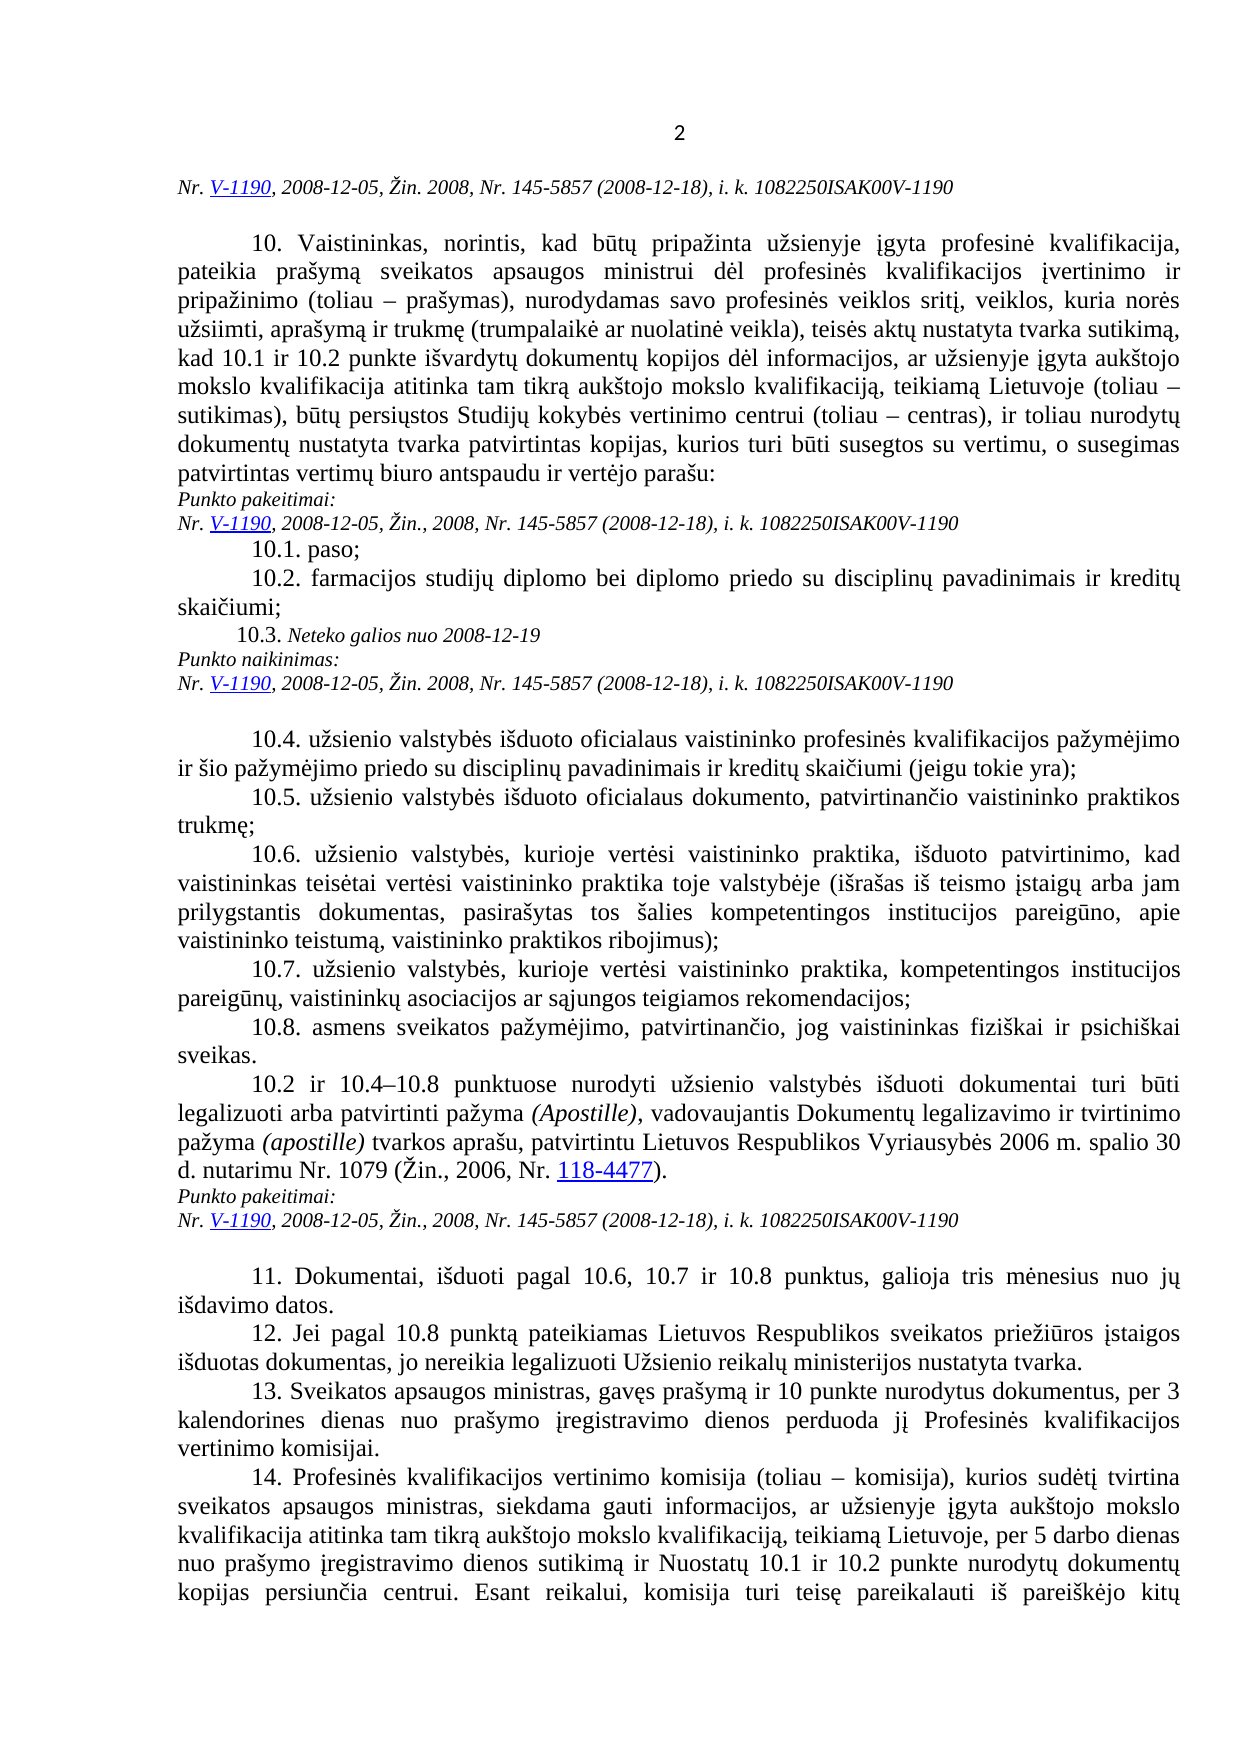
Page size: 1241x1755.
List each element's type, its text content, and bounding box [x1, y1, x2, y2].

text 10.6. užsienio valstybės, kurioje vertėsi vaistininko praktika, išduoto patvirtinimo, kad vaistininkas teisėtai vertėsi vaistininko praktika toje valstybėje (išrašas iš teismo įstaigų arba jam prilygstantis dokumentas, pasirašytas tos šalies kompetentingos institucijos pareigūno, apie vaistininko teistumą, vaistininko praktikos ribojimus); [177, 839, 1181, 954]
text 10.7. užsienio valstybės, kurioje vertėsi vaistininko praktika, kompetentingos institucijos pareigūnų, vaistininkų asociacijos ar sąjungos teigiamos rekomendacijos; [177, 954, 1181, 1012]
text 10. Vaistininkas, norintis, kad būtų pripažinta užsienyje įgyta profesinė kvalifikacija, pateikia prašymą sveikatos apsaugos ministrui dėl profesinės kvalifikacijos įvertinimo ir pripažinimo (toliau – prašymas), nurodydamas savo profesinės veiklos sritį, veiklos, kuria norės užsiimti, aprašymą ir trukmę (trumpalaikė ar nuolatinė veikla), teisės aktų nustatyta tvarka sutikimą, kad 10.1 ir 10.2 punkte išvardytų dokumentų kopijos dėl informacijos, ar užsienyje įgyta aukštojo mokslo kvalifikacija atitinka tam tikrą aukštojo mokslo kvalifikaciją, teikiamą Lietuvoje (toliau – sutikimas), būtų persiųstos Studijų kokybės vertinimo centrui (toliau – centras), ir toliau nurodytų dokumentų nustatyta tvarka patvirtintas kopijas, kurios turi būti susegtos su vertimu, o susegimas patvirtintas vertimų biuro antspaudu ir vertėjo parašu: [177, 228, 1181, 486]
text 10.2. farmacijos studijų diplomo bei diplomo priedo su disciplinų pavadinimais ir kreditų skaičiumi; [177, 563, 1181, 621]
text 10.1. paso; [177, 534, 1181, 563]
text Nr. V-1190, 2008-12-05, Žin. 2008, Nr. 145-5857 (2008-12-18), i. k. 1082250ISAK00V-1190 [177, 175, 1181, 199]
text 10.8. asmens sveikatos pažymėjimo, patvirtinančio, jog vaistininkas fiziškai ir psichiškai sveikas. [177, 1012, 1181, 1069]
text Punkto pakeitimai: [177, 486, 1181, 511]
text Nr. V-1190, 2008-12-05, Žin. 2008, Nr. 145-5857 (2008-12-18), i. k. 1082250ISAK00V-1190 [177, 671, 1181, 695]
text 11. Dokumentai, išduoti pagal 10.6, 10.7 ir 10.8 punktus, galioja tris mėnesius nuo jų išdavimo datos. [177, 1261, 1181, 1318]
text 10.5. užsienio valstybės išduoto oficialaus dokumento, patvirtinančio vaistininko praktikos trukmę; [177, 782, 1181, 839]
text Punkto naikinimas: [177, 647, 1181, 671]
text Nr. V-1190, 2008-12-05, Žin., 2008, Nr. 145-5857 (2008-12-18), i. k. 1082250ISAK00V-1190 [177, 1208, 1181, 1232]
text Punkto pakeitimai: [177, 1184, 1181, 1208]
text 10.3. Neteko galios nuo 2008-12-19 [177, 621, 1181, 647]
text 10.4. užsienio valstybės išduoto oficialaus vaistininko profesinės kvalifikacijos pažymėjimo ir šio pažymėjimo priedo su disciplinų pavadinimais ir kreditų skaičiumi (jeigu tokie yra); [177, 724, 1181, 782]
text 13. Sveikatos apsaugos ministras, gavęs prašymą ir 10 punkte nurodytus dokumentus, per 3 kalendorines dienas nuo prašymo įregistravimo dienos perduoda jį Profesinės kvalifikacijos vertinimo komisijai. [177, 1376, 1181, 1462]
text 12. Jei pagal 10.8 punktą pateikiamas Lietuvos Respublikos sveikatos priežiūros įstaigos išduotas dokumentas, jo nereikia legalizuoti Užsienio reikalų ministerijos nustatyta tvarka. [177, 1318, 1181, 1376]
text 10.2 ir 10.4–10.8 punktuose nurodyti užsienio valstybės išduoti dokumentai turi būti legalizuoti arba patvirtinti pažyma (Apostille), vadovaujantis Dokumentų legalizavimo ir tvirtinimo pažyma (apostille) tvarkos aprašu, patvirtintu Lietuvos Respublikos Vyriausybės 2006 m. spalio 30 d. nutarimu Nr. 1079 (Žin., 2006, Nr. 118-4477). [177, 1069, 1181, 1184]
text Nr. V-1190, 2008-12-05, Žin., 2008, Nr. 145-5857 (2008-12-18), i. k. 1082250ISAK00V-1190 [177, 511, 1181, 534]
text 14. Profesinės kvalifikacijos vertinimo komisija (toliau – komisija), kurios sudėtį tvirtina sveikatos apsaugos ministras, siekdama gauti informacijos, ar užsienyje įgyta aukštojo mokslo kvalifikacija atitinka tam tikrą aukštojo mokslo kvalifikaciją, teikiamą Lietuvoje, per 5 darbo dienas nuo prašymo įregistravimo dienos sutikimą ir Nuostatų 10.1 ir 10.2 punkte nurodytų dokumentų kopijas persiunčia centrui. Esant reikalui, komisija turi teisę pareikalauti iš pareiškėjo kitų [177, 1462, 1181, 1606]
